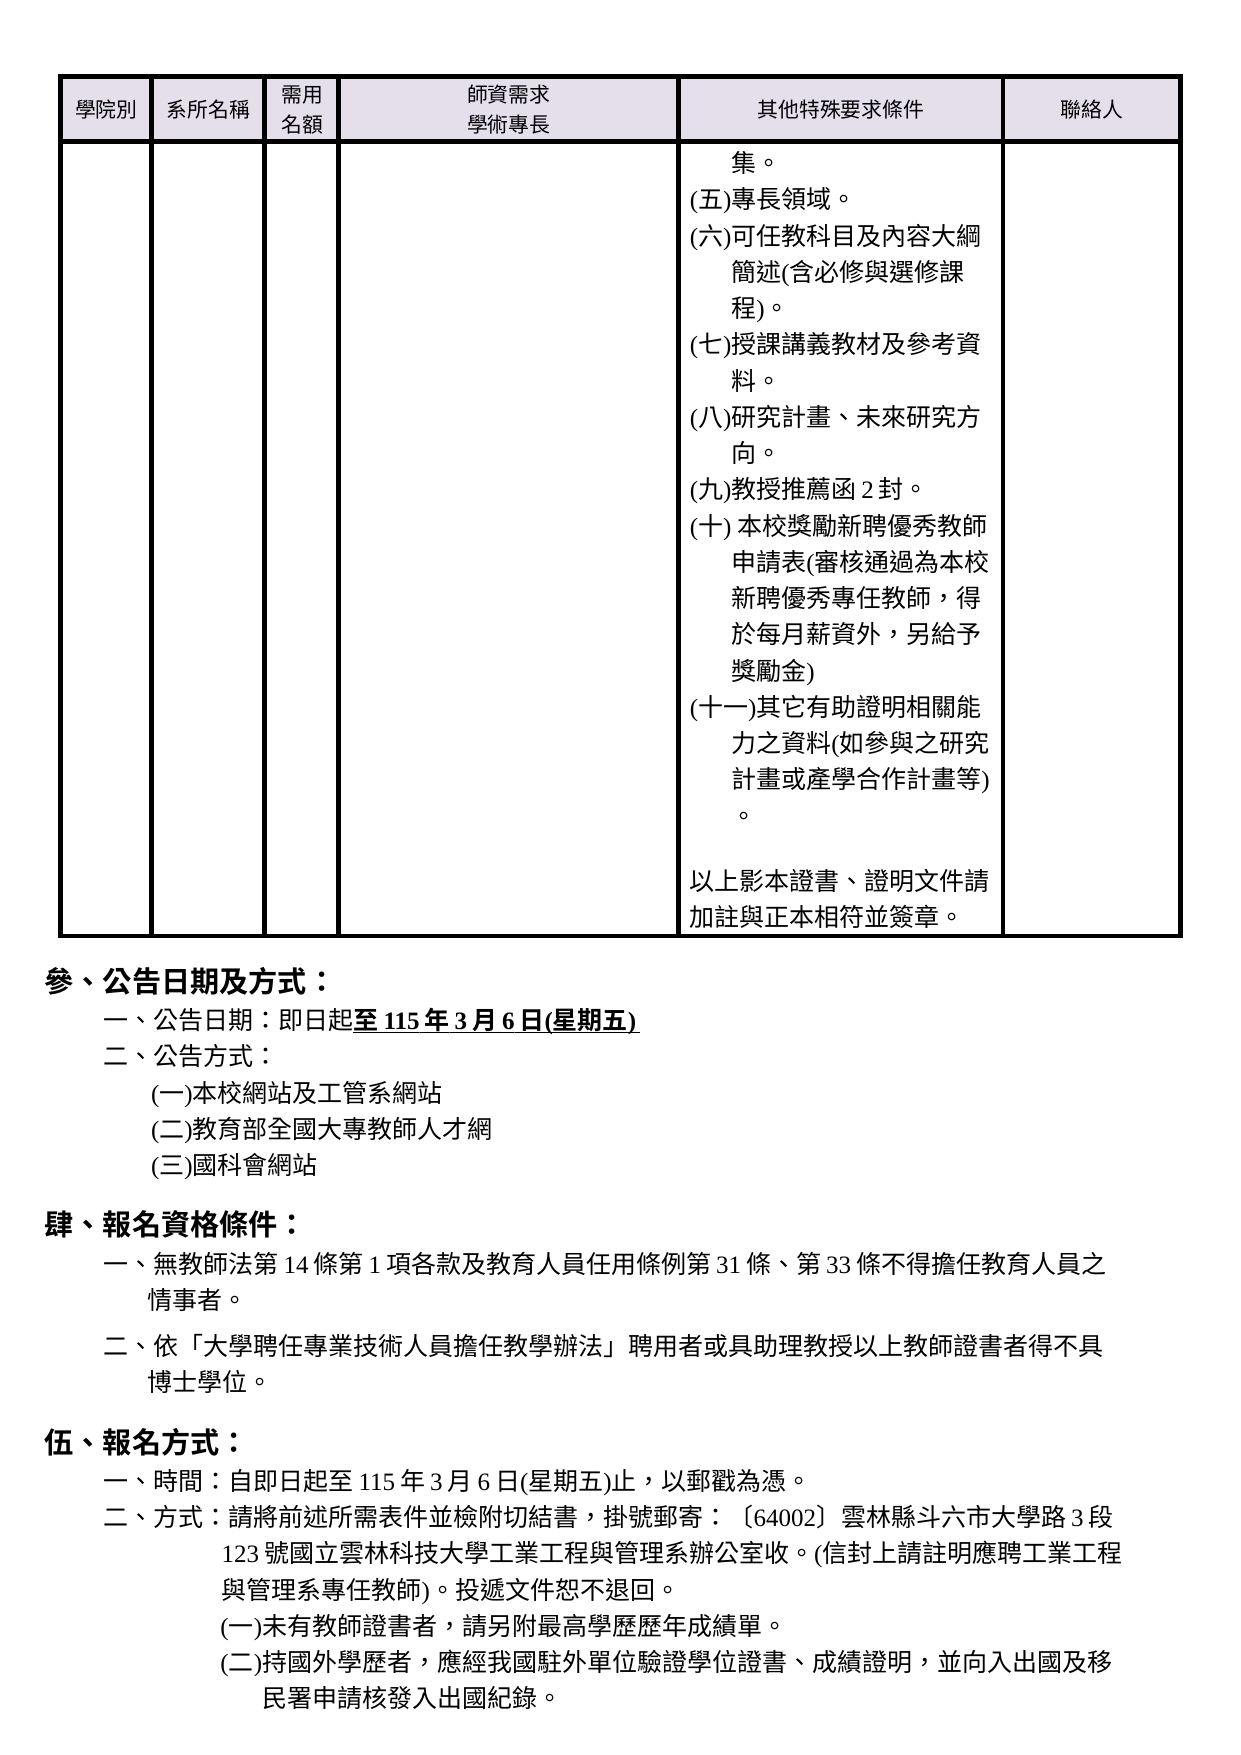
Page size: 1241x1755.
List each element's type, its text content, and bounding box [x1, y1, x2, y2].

text (二)教育部全國大專教師人才網 [107, 1109, 1123, 1146]
text (三)國科會網站 [107, 1146, 1123, 1182]
text 參、公告日期及方式： [44, 958, 1123, 1001]
table_header 師資需求 學術專長 [341, 79, 676, 139]
text 一、公告日期：即日起至115年3月6日(星期五) [103, 1001, 1123, 1037]
table_header 需用名額 [267, 79, 336, 139]
table_header 系所名稱 [154, 79, 262, 139]
table_cell 一、學術專長領域： 1. 品質管理 2. 生產製造 3. 資訊科技 4. 其他工業工程相關領域 二、資格： 具「工業工程與管理」相關領域博士學位。 [341, 144, 676, 934]
table_cell [267, 144, 336, 934]
table_cell [154, 144, 262, 934]
table_header 其他特殊要求條件 [681, 79, 1001, 139]
table_header 聯絡人 [1005, 79, 1178, 139]
text (二)持國外學歷者，應經我國駐外單位驗證學位證書、成績證明，並向入出國及移民署申請核發入出國紀錄。 [220, 1643, 1123, 1715]
table_cell 應具備全英文授課能力。 應具備一年以上與任教領域相關之業界實務工作經驗。(需檢附相關工作證明，但技術及職業教育法施行前已在職之編制內專任合格教師，不在此限) 檢附文件： (請依序排列，勿膠裝) (一)本校新聘教師應徵表(含個人履歷及自傳)。 (二)學經歷證明： 學士、碩士、博士學位證書: 最高學歷為國外學歷，應經我國駐外單位驗證學位證書、成績證明，並向入出國及移民署申請核發入出國紀錄。 經歷相關證明文件。 (請依附件「個人資料表」中所寫之經歷欄位檢附證明。) 具一年以上與任教領域相關之業界經驗證明: 依「本校教師業界實務工作經驗認定要點」檢具相關證明。 身分證件影本。 未有教師證書者請另附最高學歷歷年成績單。 (三)歷年研究期刊論文或專利一覽表。 (四)主要著作目錄、作品集。 (五)專長領域。 (六)可任教科目及內容大綱簡述(含必修與選修課程)。 (七)授課講義教材及參考資料。 (八)研究計畫、未來研究方向。 (九)教授推薦函2封。 (十) 本校獎勵新聘優秀教師申請表(審核通過為本校新聘優秀專任教師，得於每月薪資外，另給予獎勵金) (十一)其它有助證明相關能力之資料(如參與之研究計畫或產學合作計畫等) 。 以上影本證書、證明文件請加註與正本相符並簽章。 [681, 144, 1001, 934]
text (一)本校網站及工管系網站 [107, 1073, 1123, 1109]
text 二、依「大學聘任專業技術人員擔任教學辦法」聘用者或具助理教授以上教師證書者得不具博士學位。 [103, 1327, 1123, 1399]
text 二、方式：請將前述所需表件並檢附切結書，掛號郵寄：〔64002〕雲林縣斗六市大學路3段123號國立雲林科技大學工業工程與管理系辦公室收。(信封上請註明應聘工業工程與管理系專任教師)。投遞文件恕不退回。 [103, 1498, 1123, 1606]
text 一、時間：自即日起至115年3月6日(星期五)止，以郵戳為憑。 [103, 1461, 1123, 1498]
text 一、無教師法第14條第1項各款及教育人員任用條例第31條、第33條不得擔任教育人員之情事者。 [103, 1244, 1123, 1317]
text 伍、報名方式： [44, 1419, 1123, 1461]
table_cell [1005, 144, 1178, 934]
table_cell [63, 144, 149, 934]
text 二、公告方式： [103, 1037, 1123, 1073]
text 肆、報名資格條件： [44, 1202, 1123, 1244]
table_header 學院別 [63, 79, 149, 139]
text (一)未有教師證書者，請另附最高學歷歷年成績單。 [220, 1606, 1123, 1643]
